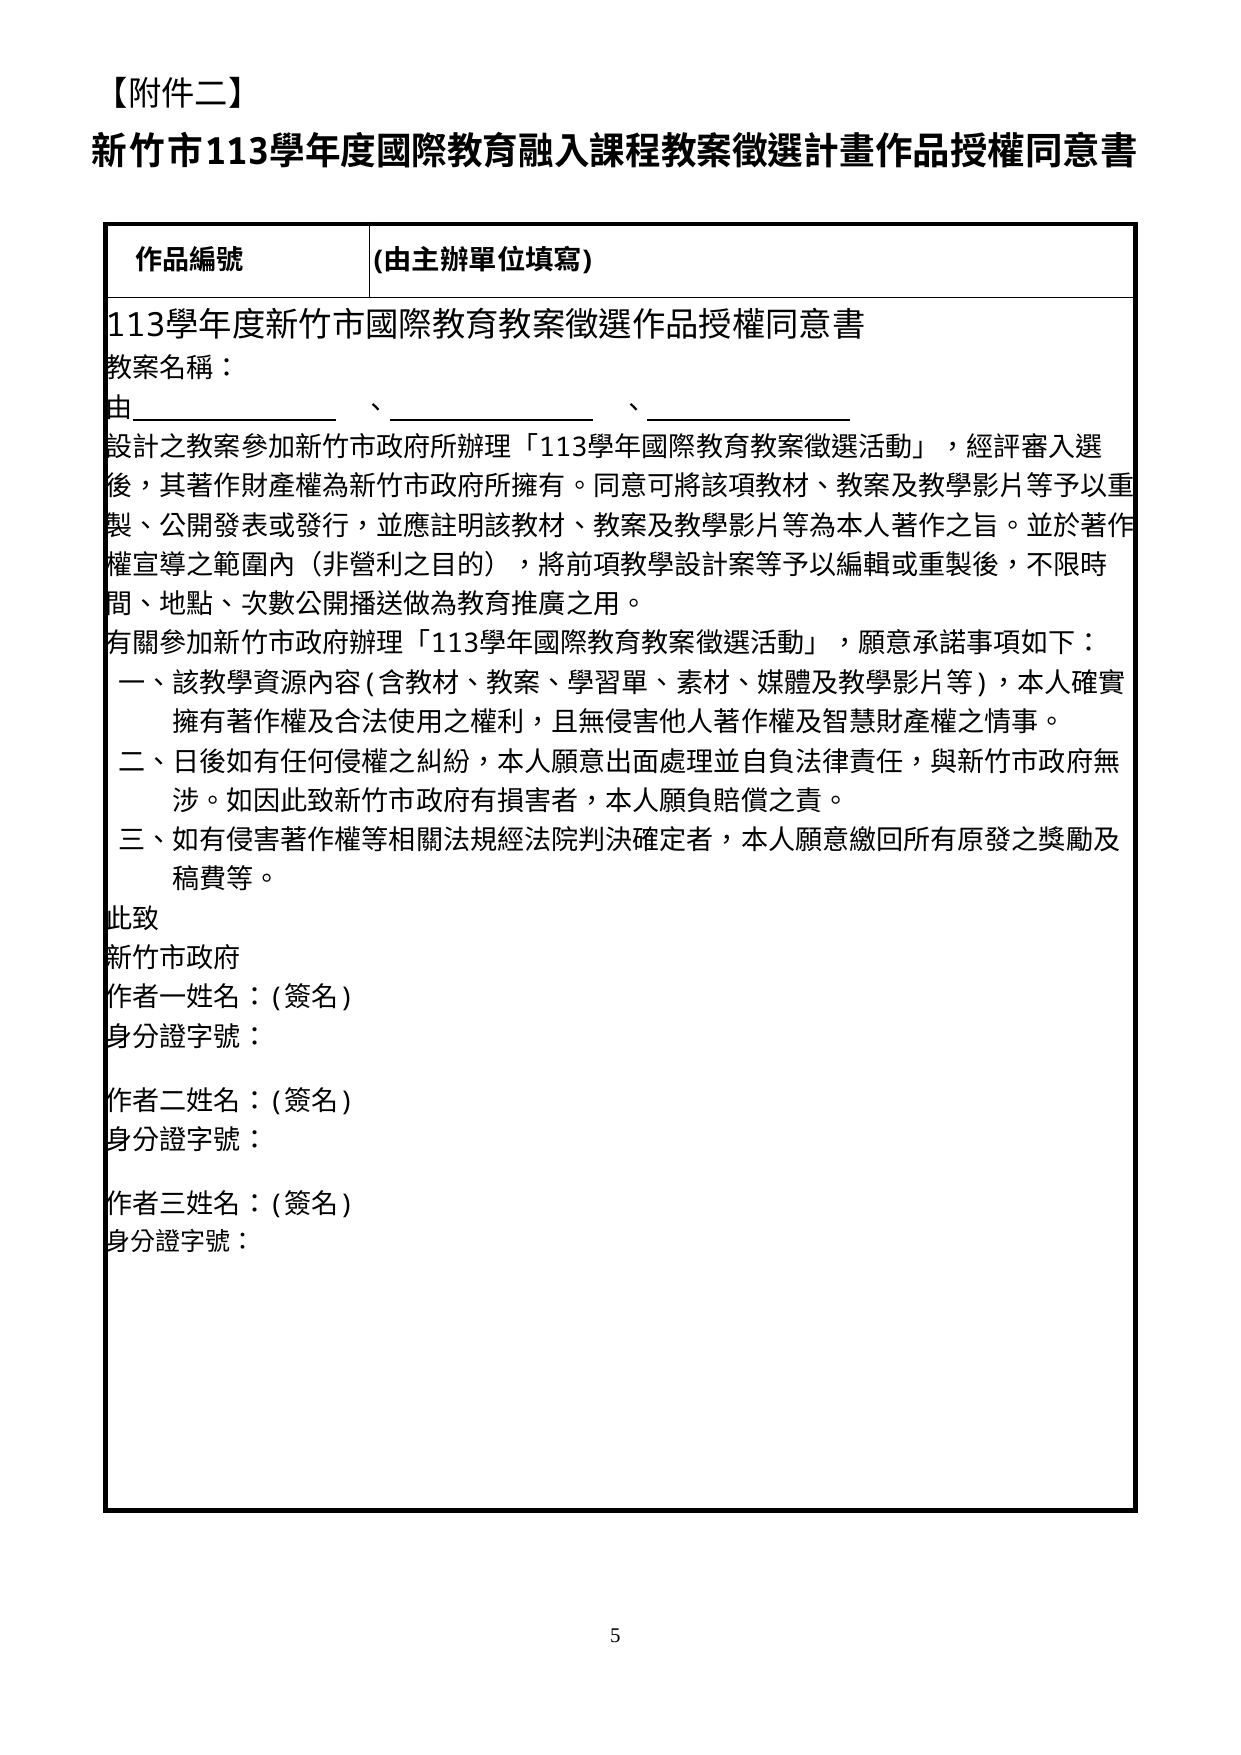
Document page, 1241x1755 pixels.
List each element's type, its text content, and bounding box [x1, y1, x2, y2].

subtitle 新竹市113學年度國際教育融入課程教案徵選計畫作品授權同意書 [46, 121, 1183, 176]
text 【附件二】 [94, 77, 1203, 112]
table_header 作品編號 [108, 226, 369, 297]
text [103, 222, 1140, 1592]
table_header (由主辦單位填寫) [370, 226, 1133, 297]
table_cell 113學年度新竹市國際教育教案徵選作品授權同意書 教案名稱： 由 、 、 設計之教案參加新竹市政府所辦理「113學年國際教育教案徵選活動」，經評審入選後，其著作財產權為新竹市政府所擁有。同意可將該項教材、教案及教學影片等予以重製、公開發表或發行，並應註明該教材、教案及教學影片等為本人著作之旨。並於著作權宣導之範圍內（非營利之目的），將前項教學設計案等予以編輯或重製後，不限時間、地點、次數公開播送做為教育推廣之用。 有關參加新竹市政府辦理「113學年國際教育教案徵選活動」，願意承諾事項如下： 一、該教學資源內容(含教材、教案、學習單、素材、媒體及教學影片等)，本人確實擁有著作權及合法使用之權利，且無侵害他人著作權及智慧財產權之情事。 二、日後如有任何侵權之糾紛，本人願意出面處理並自負法律責任，與新竹市政府無涉。如因此致新竹市政府有損害者，本人願負賠償之責。 三、如有侵害著作權等相關法規經法院判決確定者，本人願意繳回所有原發之獎勵及稿費等。 此致 新竹市政府 作者一姓名：(簽名) 身分證字號： 作者二姓名：(簽名) 身分證字號： 作者三姓名：(簽名) 身分證字號： [108, 298, 1133, 1508]
